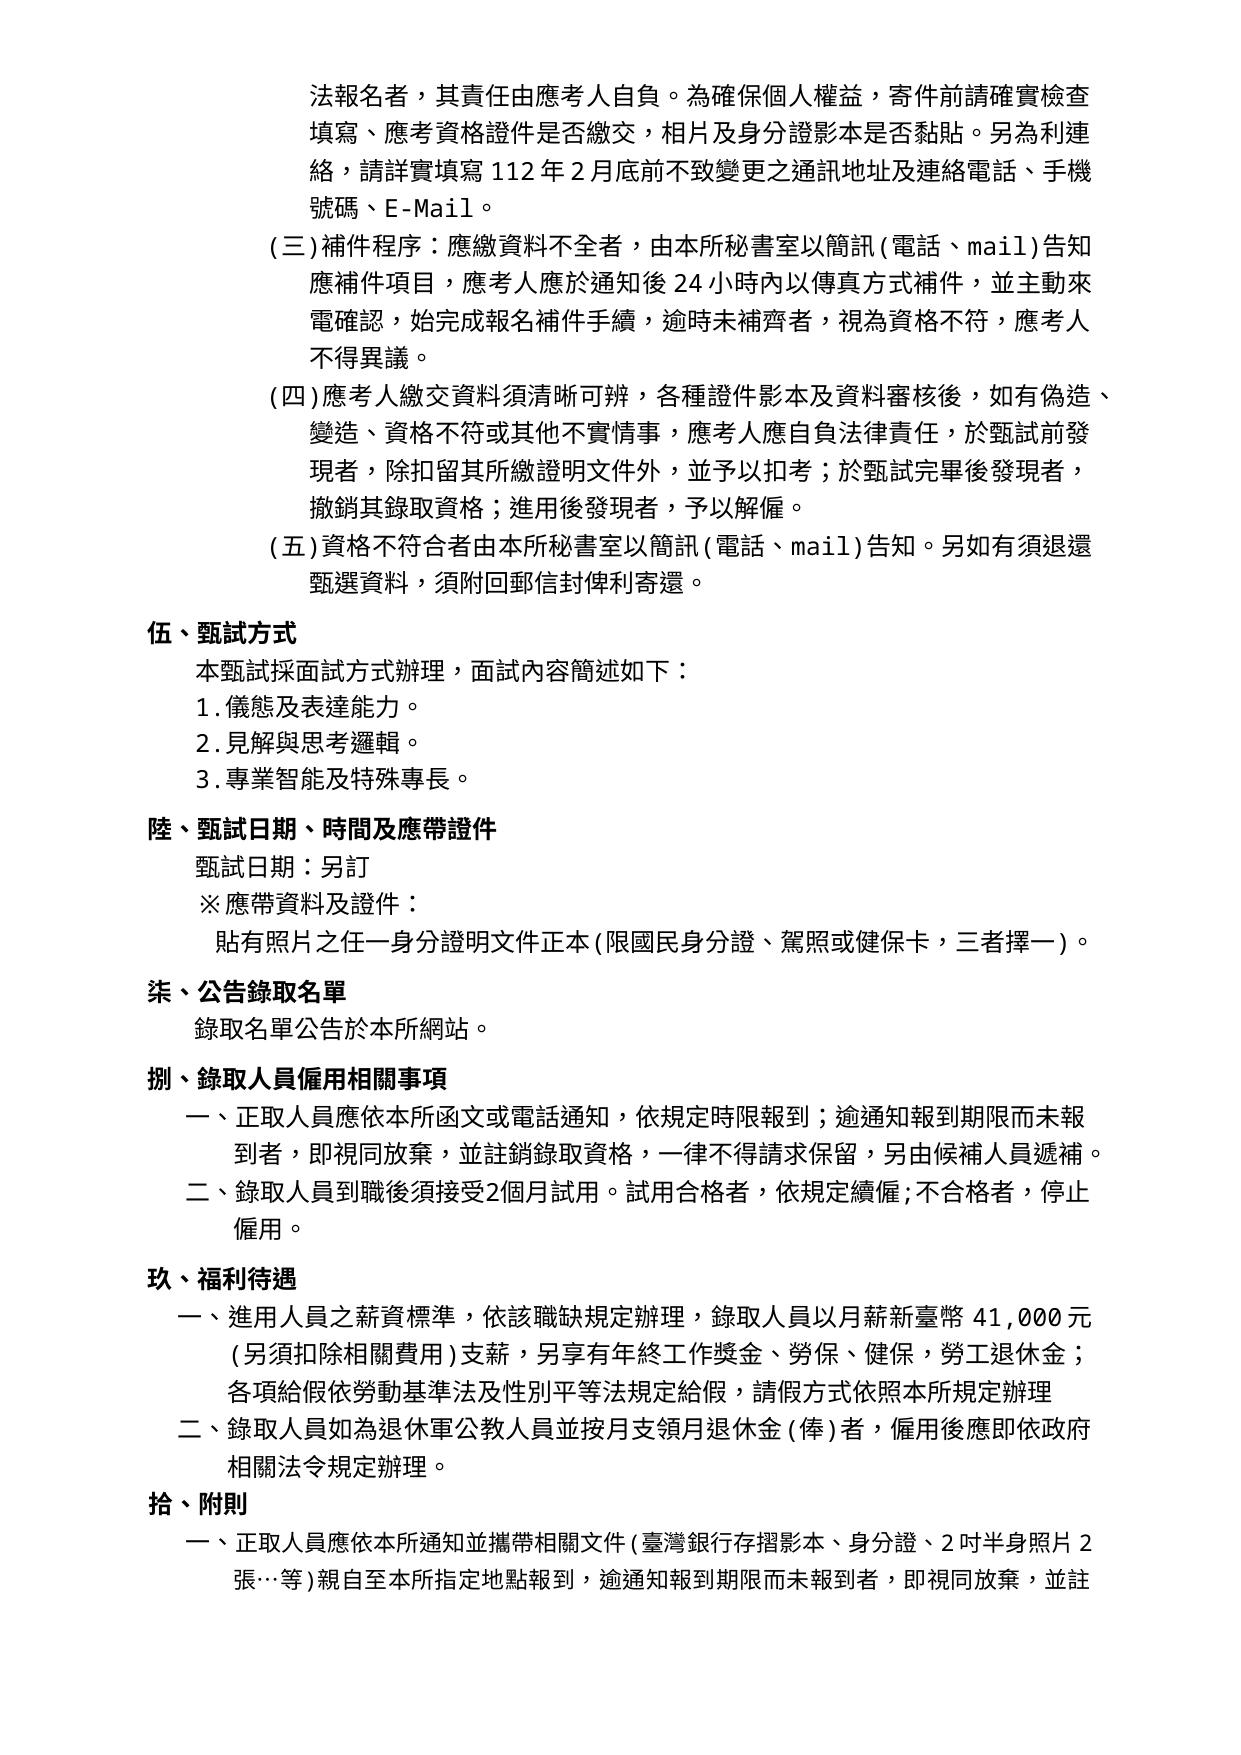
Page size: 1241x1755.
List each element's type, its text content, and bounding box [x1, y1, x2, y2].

text (三)補件程序：應繳資料不全者，由本所秘書室以簡訊(電話、mail)告知應補件項目，應考人應於通知後24小時內以傳真方式補件，並主動來電確認，始完成報名補件手續，逾時未補齊者，視為資格不符，應考人不得異議。 [266, 225, 1093, 375]
text 一、正取人員應依本所函文或電話通知，依規定時限報到；逾通知報到期限而未報到者，即視同放棄，並註銷錄取資格，一律不得請求保留，另由候補人員遞補。 [185, 1096, 1093, 1171]
text 玖、福利待遇 [148, 1259, 1093, 1296]
text 陸、甄試日期、時間及應帶證件 [148, 809, 1093, 846]
text 一、進用人員之薪資標準，依該職缺規定辦理，錄取人員以月薪新臺幣41,000元(另須扣除相關費用)支薪，另享有年終工作獎金、勞保、健保，勞工退休金；各項給假依勞動基準法及性別平等法規定給假，請假方式依照本所規定辦理 [177, 1296, 1093, 1409]
text 2.見解與思考邏輯。 [195, 724, 1093, 760]
text 本甄試採面試方式辦理，面試內容簡述如下： [195, 650, 1093, 687]
text 伍、甄試方式 [148, 612, 1093, 650]
text 捌、錄取人員僱用相關事項 [148, 1059, 1093, 1096]
text ※應帶資料及證件： [195, 884, 1093, 921]
text 貼有照片之任一身分證明文件正本(限國民身分證、駕照或健保卡，三者擇一)。 [216, 921, 1093, 959]
text (四)應考人繳交資料須清晰可辨，各種證件影本及資料審核後，如有偽造、變造、資格不符或其他不實情事，應考人應自負法律責任，於甄試前發現者，除扣留其所繳證明文件外，並予以扣考；於甄試完畢後發現者，撤銷其錄取資格；進用後發現者，予以解僱。 [266, 375, 1093, 525]
text 錄取名單公告於本所網站。 [194, 1009, 1093, 1046]
text 二、錄取人員如為退休軍公教人員並按月支領月退休金(俸)者，僱用後應即依政府相關法令規定辦理。 [177, 1409, 1093, 1484]
text 柒、公告錄取名單 [148, 971, 1093, 1009]
text 拾、附則 [148, 1484, 1093, 1521]
text (五)資格不符合者由本所秘書室以簡訊(電話、mail)告知。另如有須退還甄選資料，須附回郵信封俾利寄還。 [266, 525, 1093, 600]
text 3.專業智能及特殊專長。 [195, 760, 1093, 796]
text (二)報名表件填妥後，須詳細核對應填各欄及應繳各件是否確無遺漏或錯誤，然後依序將報名表→畢業證書影本及相關經歷證明文件→退伍令或免服兵役證明書影本(無者免附)、身心障礙、原住民族證明文件、汽機車駕照影本等（無者免附)，由上而下整理齊全，以迴紋針夾於左上角(切勿用訂書機)，平整裝入A4信封內(請勿摺疊)，於報名截止日前(以郵戳為憑)以限時掛號寄出，如以平信郵遞致發生遺失或遲誤而無法報名者，其責任由應考人自負。為確保個人權益，寄件前請確實檢查填寫、應考資格證件是否繳交，相片及身分證影本是否黏貼。另為利連絡，請詳實填寫112年2月底前不致變更之通訊地址及連絡電話、手機號碼、E-Mail。 [266, 75, 1093, 225]
text 一、正取人員應依本所通知並攜帶相關文件(臺灣銀行存摺影本、身分證、2吋半身照片2張…等)親自至本所指定地點報到，逾通知報到期限而未報到者，即視同放棄，並註 [185, 1521, 1093, 1596]
text 1.儀態及表達能力。 [195, 687, 1093, 724]
text 甄試日期：另訂 [195, 846, 1093, 884]
text 二、錄取人員到職後須接受2個月試用。試用合格者，依規定續僱;不合格者，停止僱用。 [185, 1171, 1093, 1246]
